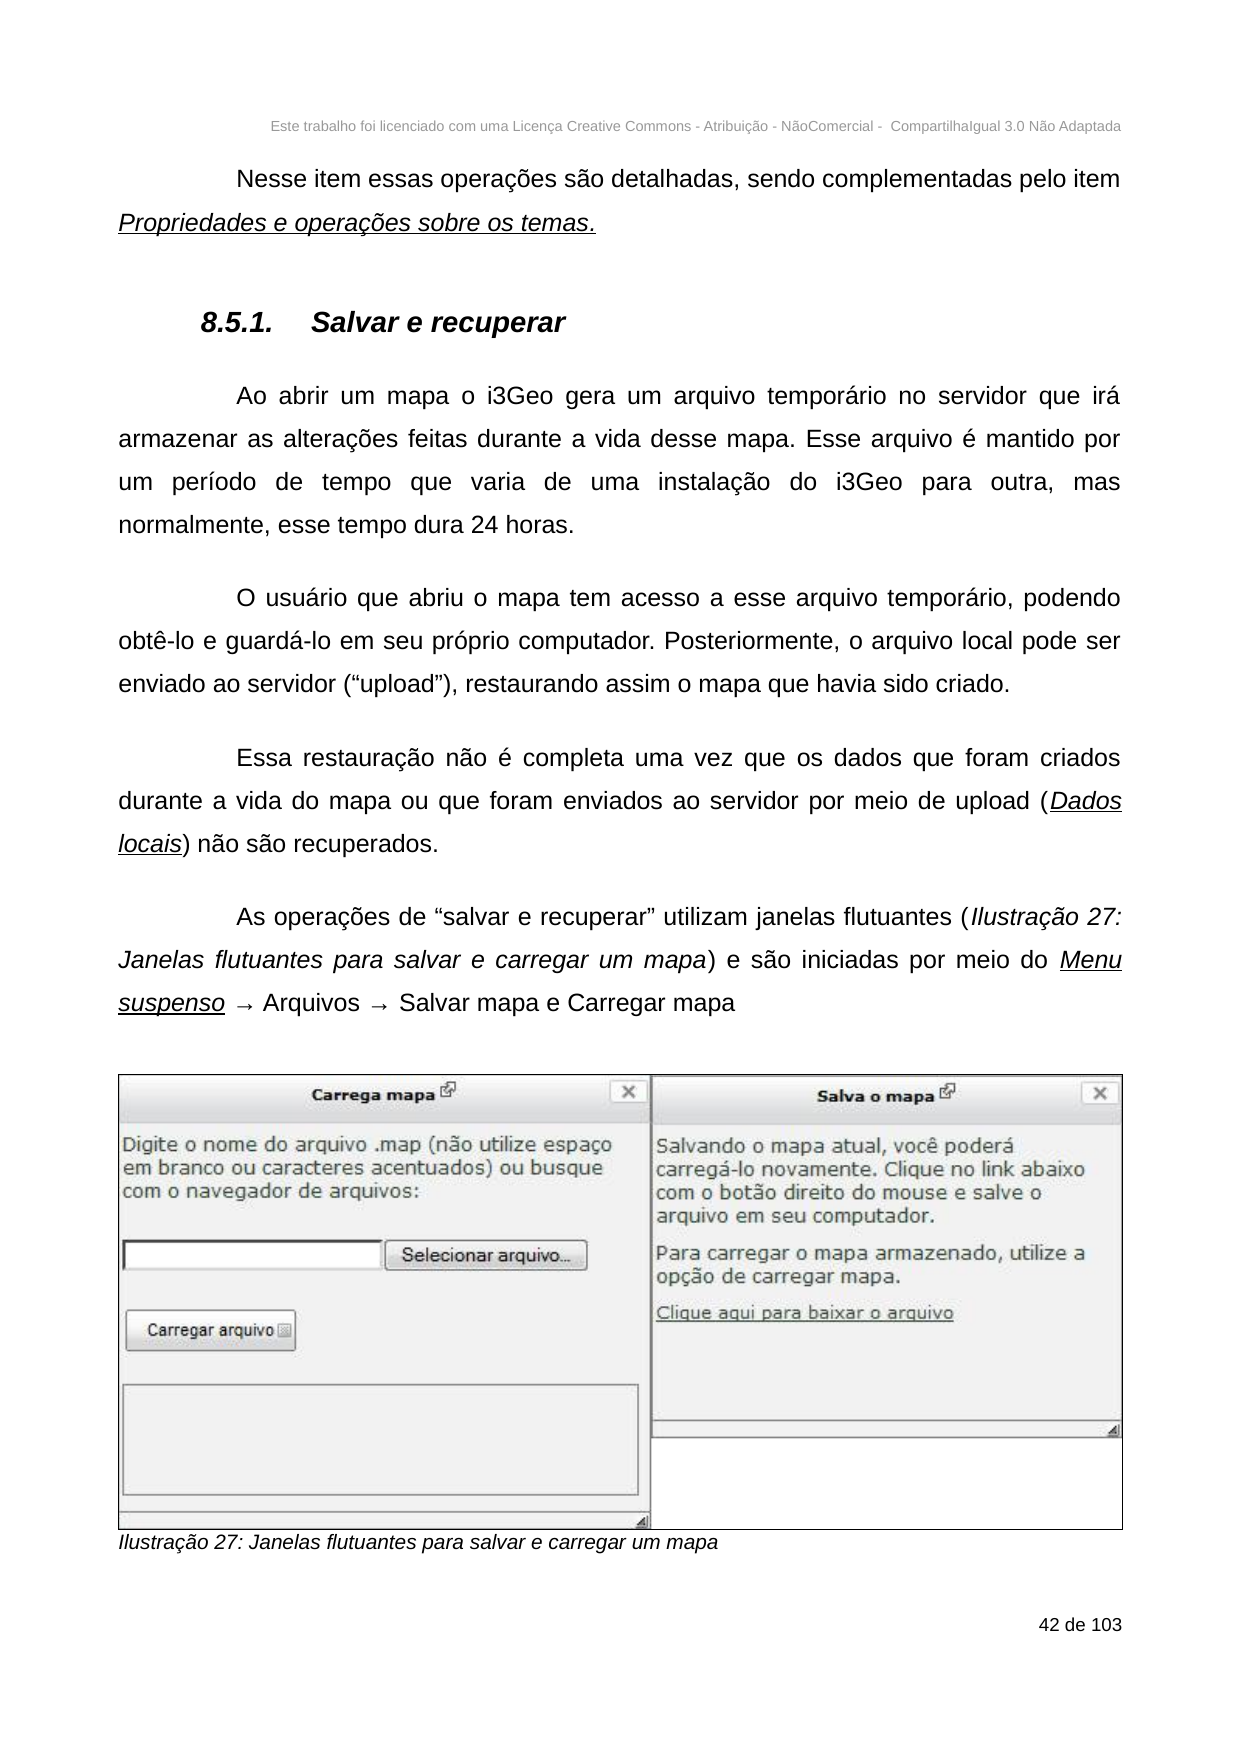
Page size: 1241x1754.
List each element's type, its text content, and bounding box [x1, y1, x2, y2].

picture [119, 1075, 1122, 1529]
text Ao abrir um mapa o i3Geo gera um arquivo temporário no servidor que irá armazenar as alterações feitas durante a vida desse mapa. Esse arquivo é mantido por um período de tempo que varia de uma instalação do i3Geo para outra, mas normalmente, esse tempo dura 24 horas. [118, 381, 1122, 539]
text O usuário que abriu o mapa tem acesso a esse arquivo temporário, podendo obtê-lo e guardá-lo em seu próprio computador. Posteriormente, o arquivo local pode ser enviado ao servidor (“upload”), restaurando assim o mapa que havia sido criado. [118, 583, 1122, 698]
text Nesse item essas operações são detalhadas, sendo complementadas pelo item Propriedades e operações sobre os temas. [118, 164, 1122, 236]
subtitle Salvar e recuperar [163, 306, 1122, 339]
text Ilustração 27: Janelas flutuantes para salvar e carregar um mapa [118, 1530, 1122, 1553]
text Essa restauração não é completa uma vez que os dados que foram criados durante a vida do mapa ou que foram enviados ao servidor por meio de upload (Dados locais) não são recuperados. [118, 743, 1122, 858]
text As operações de “salvar e recuperar” utilizam janelas flutuantes (Ilustração 27: Janelas flutuantes para salvar e carregar um mapa) e são iniciadas por meio do Menu suspenso → Arquivos → Salvar mapa e Carregar mapa [118, 902, 1122, 1017]
